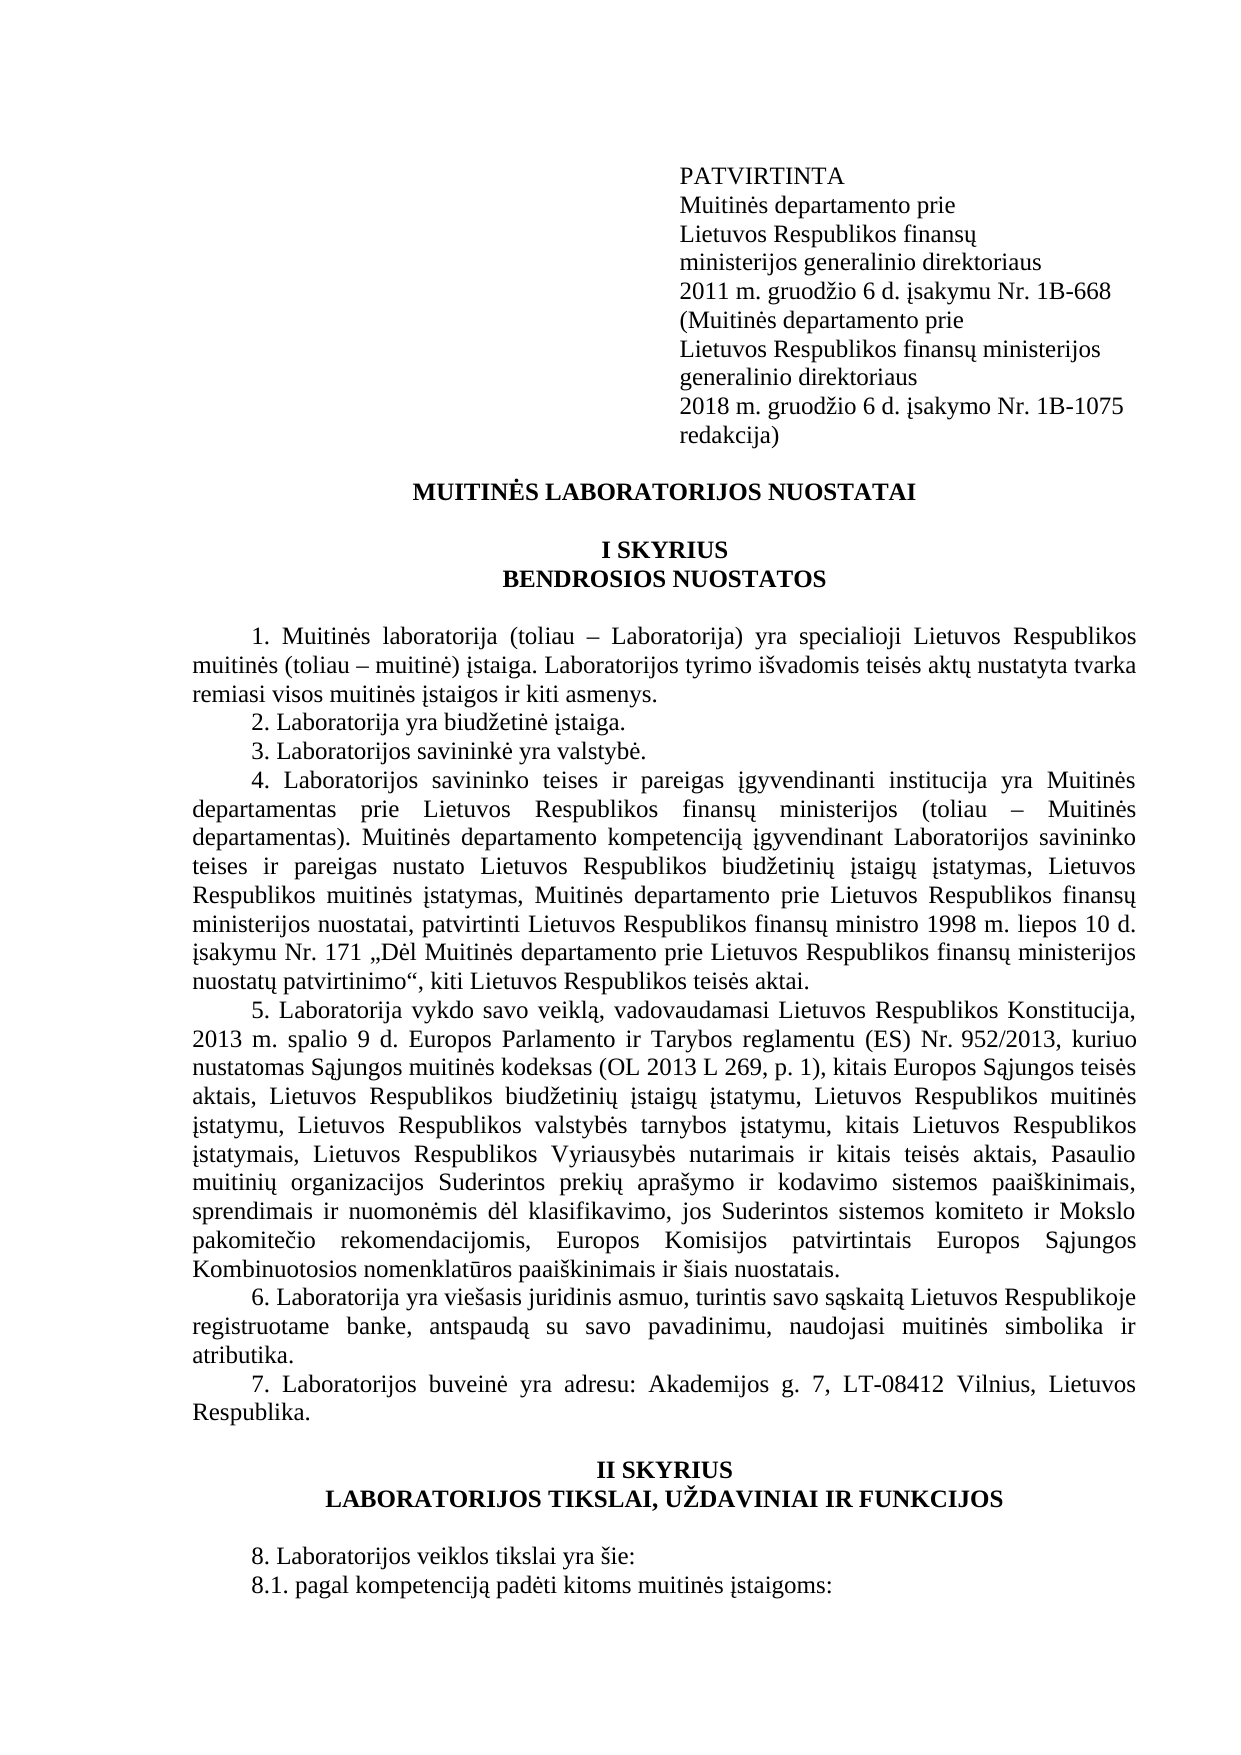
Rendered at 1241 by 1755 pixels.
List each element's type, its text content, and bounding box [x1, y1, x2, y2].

text 4. Laboratorijos savininko teises ir pareigas įgyvendinanti institucija yra Muitinės departamentas prie Lietuvos Respublikos finansų ministerijos (toliau – Muitinės departamentas). Muitinės departamento kompetenciją įgyvendinant Laboratorijos savininko teises ir pareigas nustato Lietuvos Respublikos biudžetinių įstaigų įstatymas, Lietuvos Respublikos muitinės įstatymas, Muitinės departamento prie Lietuvos Respublikos finansų ministerijos nuostatai, patvirtinti Lietuvos Respublikos finansų ministro 1998 m. liepos 10 d. įsakymu Nr. 171 „Dėl Muitinės departamento prie Lietuvos Respublikos finansų ministerijos nuostatų patvirtinimo“, kiti Lietuvos Respublikos teisės aktai. [192, 765, 1137, 995]
text I SKYRIUS [192, 535, 1137, 564]
text PATVIRTINTA [664, 161, 1137, 190]
text ministerijos generalinio direktoriaus [664, 247, 1137, 276]
text 6. Laboratorija yra viešasis juridinis asmuo, turintis savo sąskaitą Lietuvos Respublikoje registruotame banke, antspaudą su savo pavadinimu, naudojasi muitinės simbolika ir atributika. [192, 1282, 1137, 1369]
text 8.1. pagal kompetenciją padėti kitoms muitinės įstaigoms: [192, 1570, 1137, 1599]
text generalinio direktoriaus [664, 362, 1137, 391]
text 3. Laboratorijos savininkė yra valstybė. [192, 736, 1137, 765]
text Lietuvos Respublikos finansų ministerijos [664, 334, 1137, 362]
text LABORATORIJOS TIKSLAI, UŽDAVINIAI IR FUNKCIJOS [192, 1484, 1137, 1512]
text redakcija) [664, 420, 1137, 449]
text 2. Laboratorija yra biudžetinė įstaiga. [192, 707, 1137, 736]
text MUITINĖS LABORATORIJOS NUOSTATAI [192, 477, 1137, 506]
text 2011 m. gruodžio 6 d. įsakymu Nr. 1B-668 [664, 276, 1137, 305]
text Muitinės departamento prie [664, 190, 1137, 219]
text II SKYRIUS [192, 1455, 1137, 1484]
text 1. Muitinės laboratorija (toliau – Laboratorija) yra specialioji Lietuvos Respublikos muitinės (toliau – muitinė) įstaiga. Laboratorijos tyrimo išvadomis teisės aktų nustatyta tvarka remiasi visos muitinės įstaigos ir kiti asmenys. [192, 621, 1137, 707]
text Lietuvos Respublikos finansų [664, 219, 1137, 247]
text 2018 m. gruodžio 6 d. įsakymo Nr. 1B-1075 [664, 391, 1137, 420]
text 8. Laboratorijos veiklos tikslai yra šie: [192, 1541, 1137, 1570]
text BENDROSIOS NUOSTATOS [192, 564, 1137, 592]
text 7. Laboratorijos buveinė yra adresu: Akademijos g. 7, LT-08412 Vilnius, Lietuvos Respublika. [192, 1369, 1137, 1426]
text 5. Laboratorija vykdo savo veiklą, vadovaudamasi Lietuvos Respublikos Konstitucija, 2013 m. spalio 9 d. Europos Parlamento ir Tarybos reglamentu (ES) Nr. 952/2013, kuriuo nustatomas Sąjungos muitinės kodeksas (OL 2013 L 269, p. 1), kitais Europos Sąjungos teisės aktais, Lietuvos Respublikos biudžetinių įstaigų įstatymu, Lietuvos Respublikos muitinės įstatymu, Lietuvos Respublikos valstybės tarnybos įstatymu, kitais Lietuvos Respublikos įstatymais, Lietuvos Respublikos Vyriausybės nutarimais ir kitais teisės aktais, Pasaulio muitinių organizacijos Suderintos prekių aprašymo ir kodavimo sistemos paaiškinimais, sprendimais ir nuomonėmis dėl klasifikavimo, jos Suderintos sistemos komiteto ir Mokslo pakomitečio rekomendacijomis, Europos Komisijos patvirtintais Europos Sąjungos Kombinuotosios nomenklatūros paaiškinimais ir šiais nuostatais. [192, 995, 1137, 1282]
text (Muitinės departamento prie [664, 305, 1137, 334]
